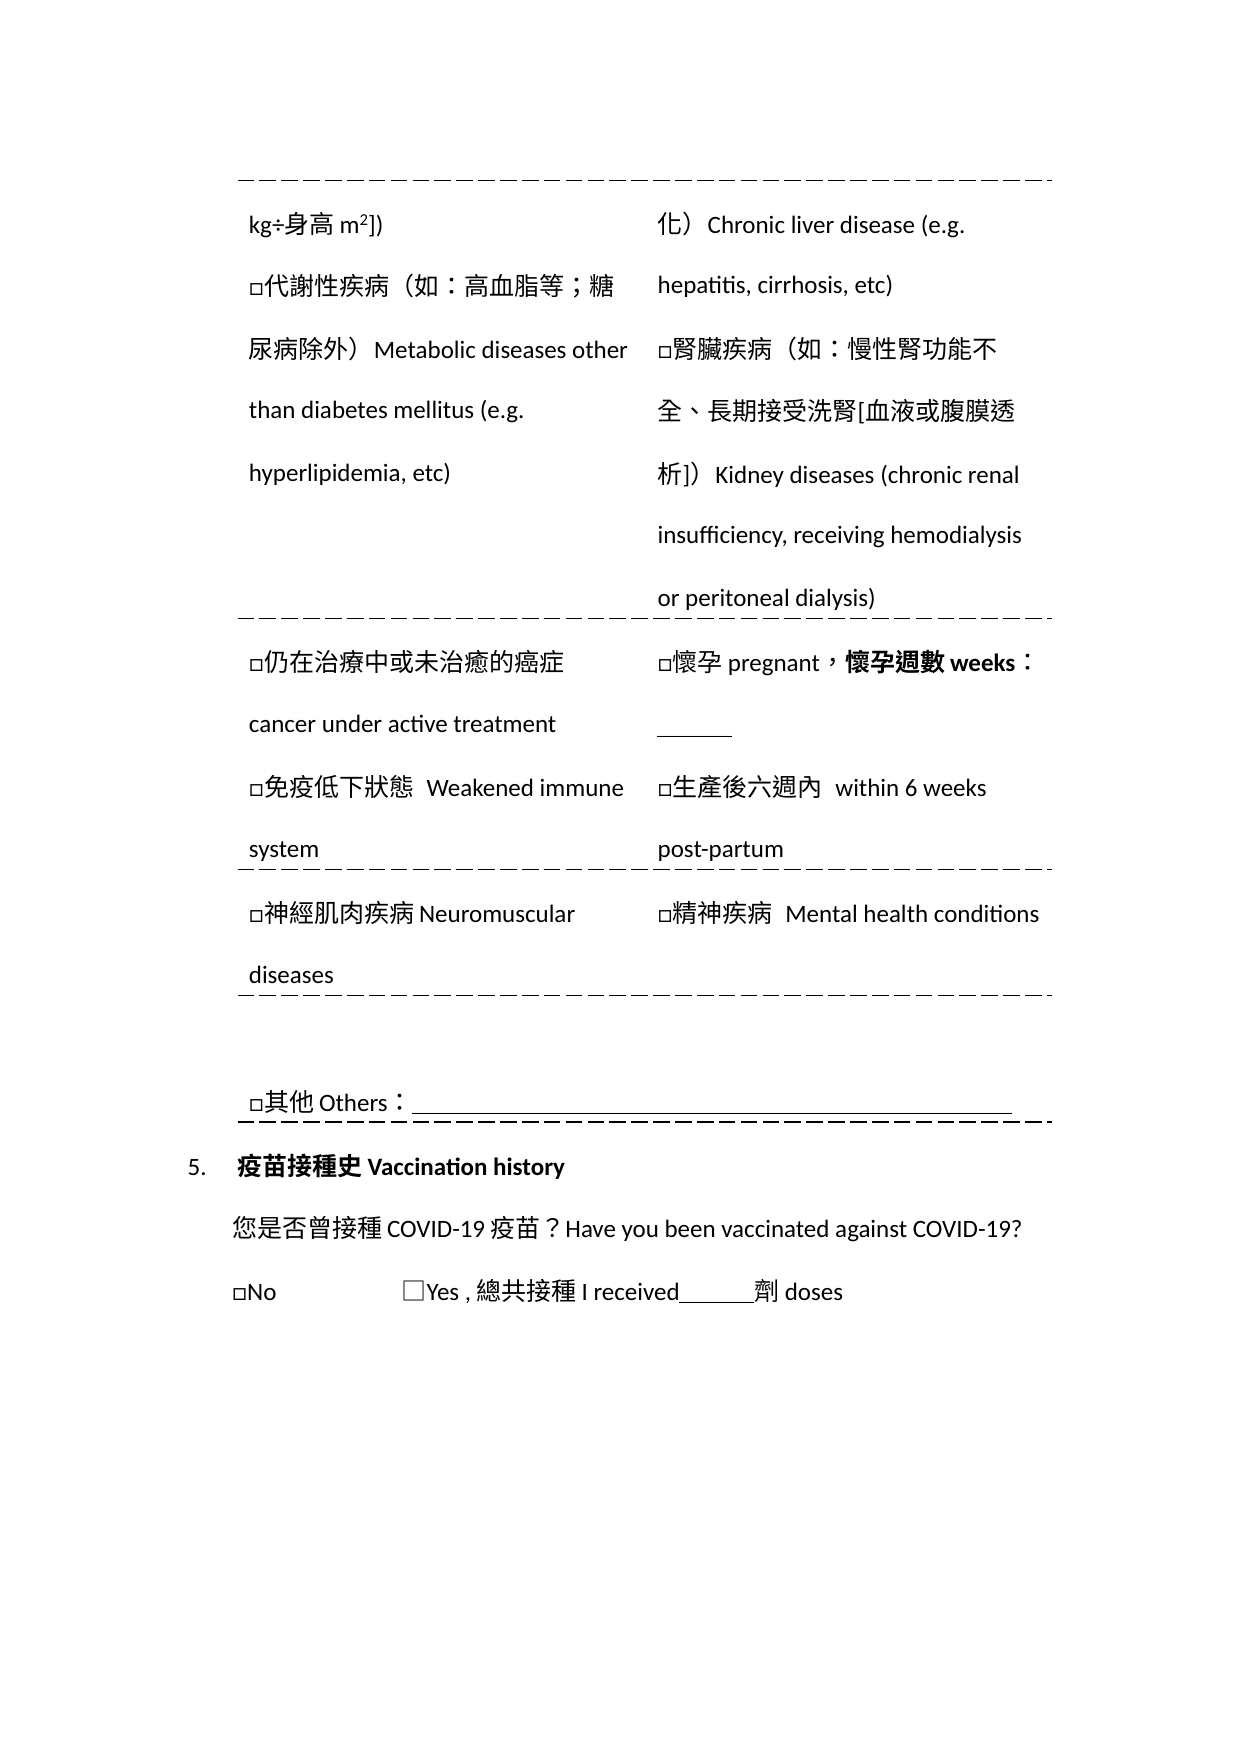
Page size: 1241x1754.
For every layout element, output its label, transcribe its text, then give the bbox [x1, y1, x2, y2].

table_cell □懷孕pregnant，懷孕週數weeks：＿＿＿ □生產後六週內 within 6 weeks post-partum [646, 618, 1052, 869]
list 疫苗接種史Vaccination history [187, 1122, 1053, 1185]
table_cell □神經肌肉疾病Neuromuscular diseases [238, 869, 646, 995]
table_cell □其他Others：＿＿＿＿＿＿＿＿＿＿＿＿＿＿＿＿＿＿＿＿＿＿＿＿ [238, 995, 1052, 1121]
table_cell □精神疾病 Mental health conditions [646, 869, 1052, 995]
text 您是否曾接種COVID-19疫苗？Have you been vaccinated against COVID-19? □No □Yes , 總共接種I received＿＿＿劑doses [232, 1185, 1053, 1310]
table_cell 化）Chronic liver disease (e.g. hepatitis, cirrhosis, etc) □腎臟疾病（如：慢性腎功能不全、長期接受洗腎[血液或腹膜透析]）Kidney diseases (chronic renal insufficiency, receiving hemodialysis or peritoneal dialysis) [646, 180, 1052, 618]
table_cell kg÷身高m2]) □代謝性疾病（如：高血脂等；糖尿病除外）Metabolic diseases other than diabetes mellitus (e.g. hyperlipidemia, etc) [238, 180, 646, 618]
table_cell □仍在治療中或未治癒的癌症 cancer under active treatment □免疫低下狀態 Weakened immune system [238, 618, 646, 869]
